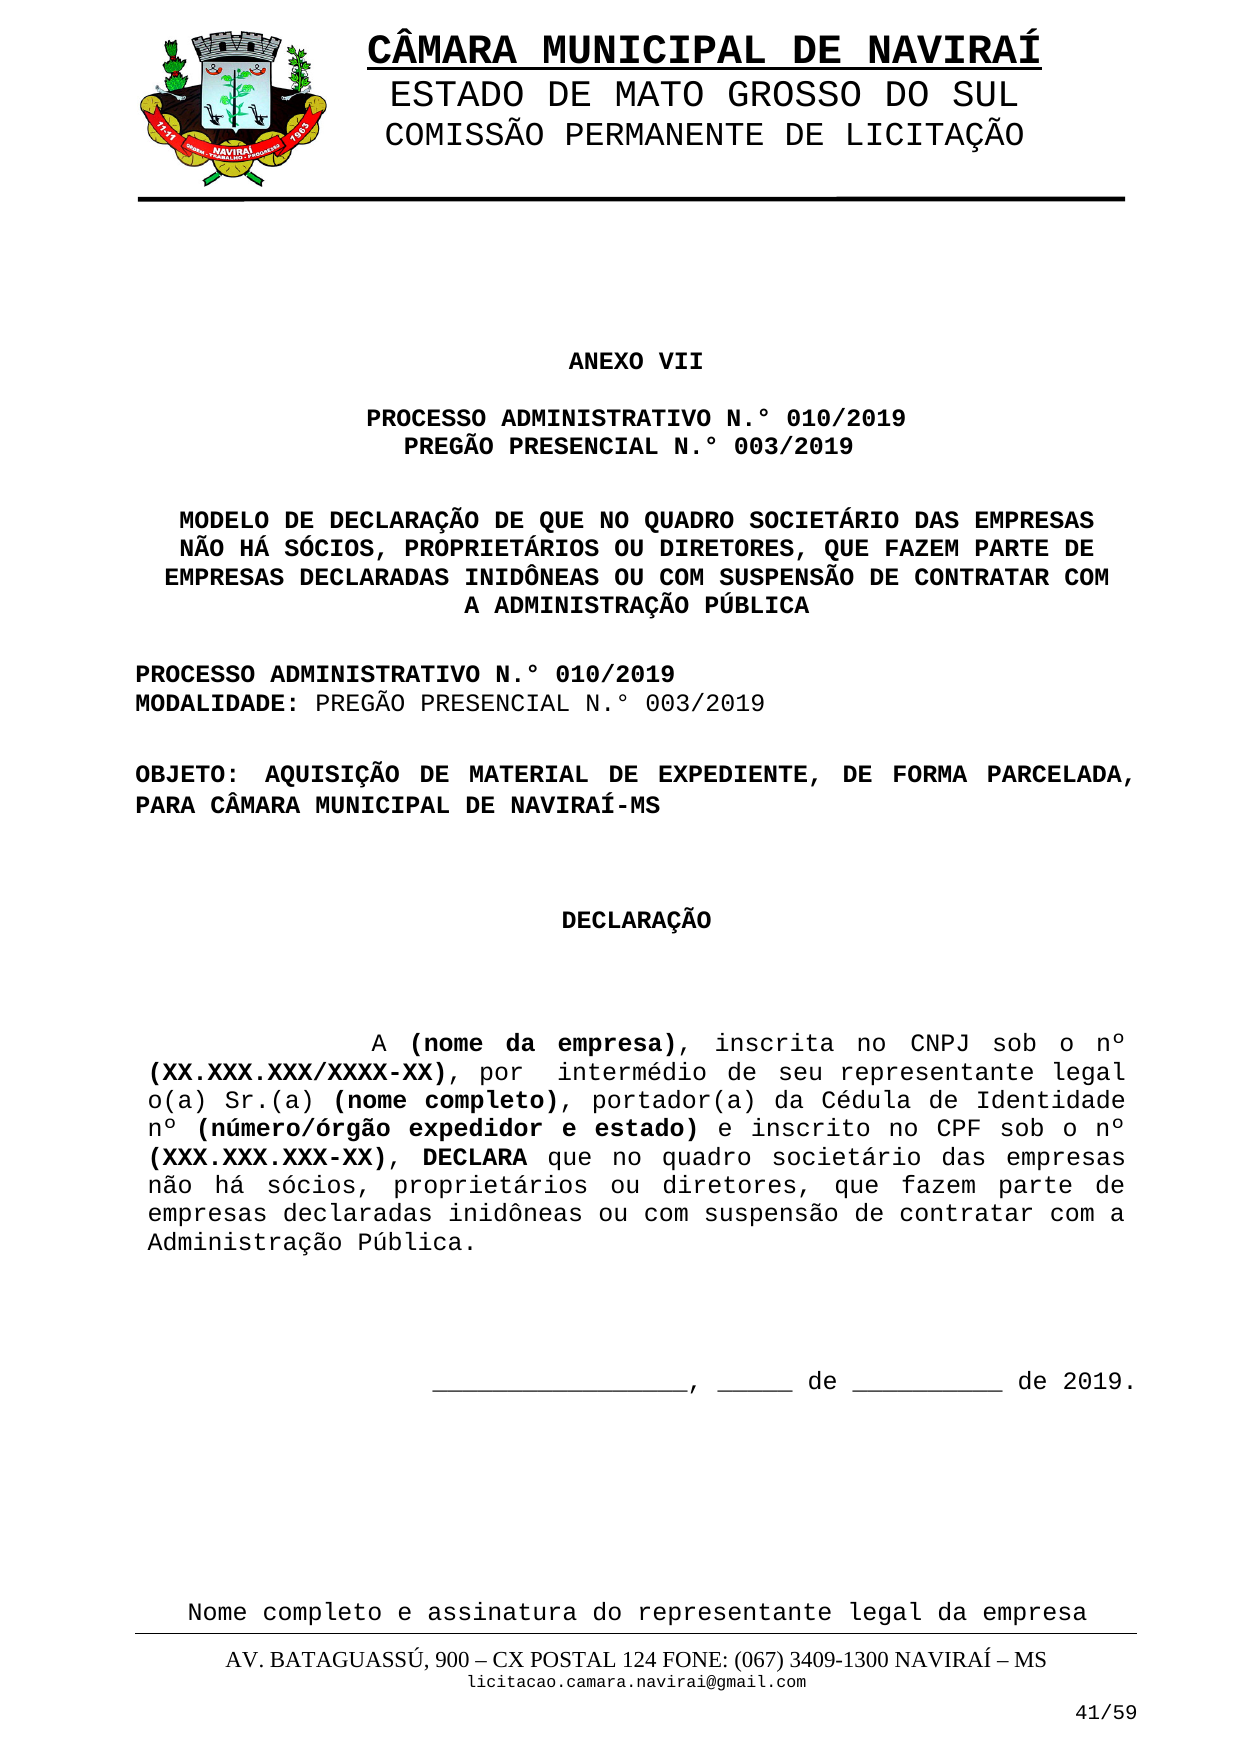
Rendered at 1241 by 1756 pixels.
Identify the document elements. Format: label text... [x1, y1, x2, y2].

text ANEXO VII [135, 348, 1137, 377]
text PREGÃO PRESENCIAL N.° 003/2019 [135, 433, 1137, 462]
text MODELO DE DECLARAÇÃO DE QUE NO QUADRO SOCIETÁRIO DAS EMPRESAS NÃO HÁ SÓCIOS, PROPRIETÁRIOS OU DIRETORES, QUE FAZEM PARTE DE EMPRESAS DECLARADAS INIDÔNEAS OU COM SUSPENSÃO DE CONTRATAR COM A ADMINISTRAÇÃO PÚBLICA [159, 508, 1114, 621]
text DECLARAÇÃO [158, 908, 1114, 936]
text A (nome da empresa), inscrita no CNPJ sob o nº (XX.XXX.XXX/XXXX-XX), por intermédio de seu representante legal o(a) Sr.(a) (nome completo), portador(a) da Cédula de Identidade nº (número/órgão expedidor e estado) e inscrito no CPF sob o nº (XXX.XXX.XXX-XX), DECLARA que no quadro societário das empresas não há sócios, proprietários ou diretores, que fazem parte de empresas declaradas inidôneas ou com suspensão de contratar com a Administração Pública. [147, 1031, 1126, 1258]
text PROCESSO ADMINISTRATIVO N.° 010/2019 [135, 405, 1137, 433]
text OBJETO: AQUISIÇÃO DE MATERIAL DE EXPEDIENTE, DE FORMA PARCELADA, PARA CÂMARA MUNICIPAL DE NAVIRAÍ-MS [135, 755, 1137, 821]
text _________________, _____ de __________ de 2019. [135, 1368, 1137, 1397]
text MODALIDADE: PREGÃO PRESENCIAL N.° 003/2019 [135, 690, 1137, 718]
text PROCESSO ADMINISTRATIVO N.° 010/2019 [135, 662, 1137, 690]
subtitle Nome completo e assinatura do representante legal da empresa [135, 1599, 1139, 1627]
